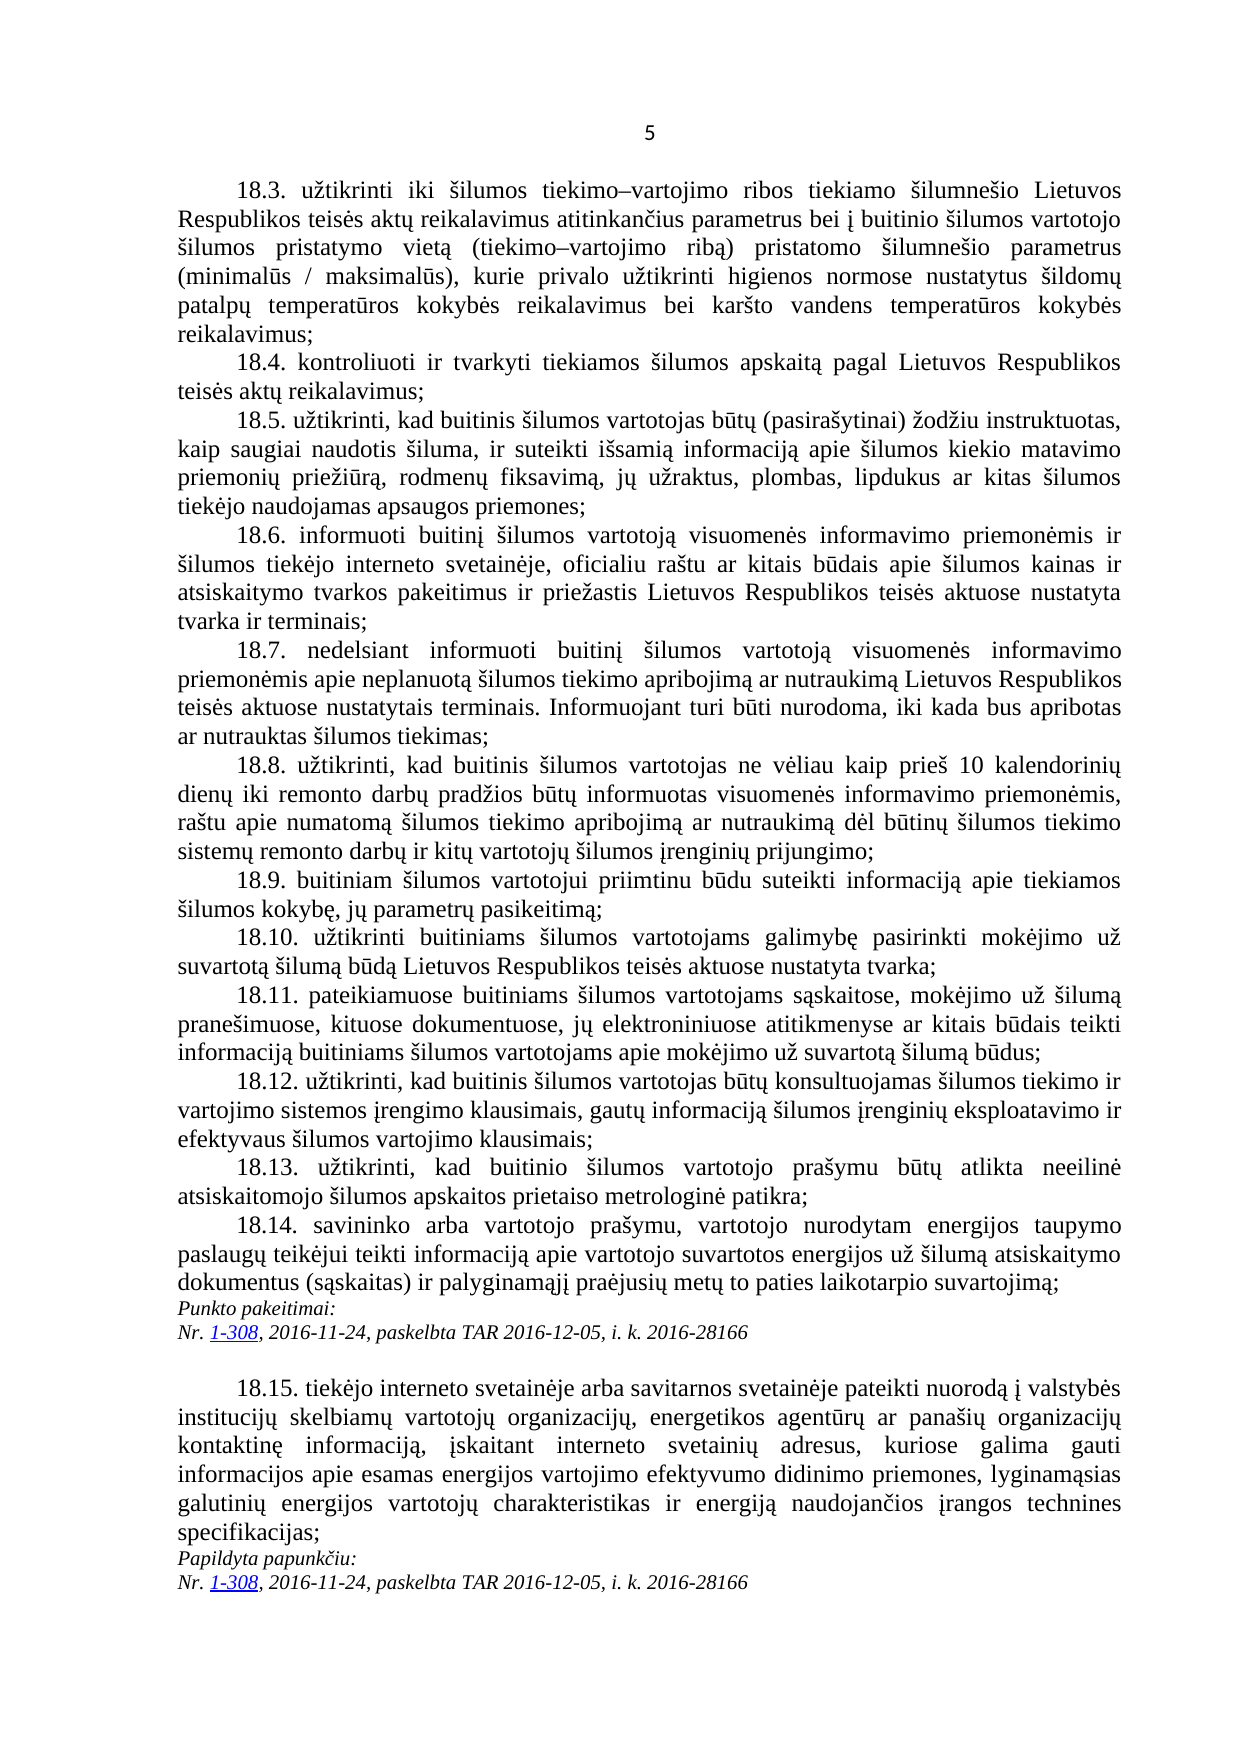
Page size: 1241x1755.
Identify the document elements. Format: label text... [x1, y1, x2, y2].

text 18.13. užtikrinti, kad buitinio šilumos vartotojo prašymu būtų atlikta neeilinė atsiskaitomojo šilumos apskaitos prietaiso metrologinė patikra; [177, 1152, 1122, 1210]
text 18.10. užtikrinti buitiniams šilumos vartotojams galimybę pasirinkti mokėjimo už suvartotą šilumą būdą Lietuvos Respublikos teisės aktuose nustatyta tvarka; [177, 922, 1122, 980]
text 18.4. kontroliuoti ir tvarkyti tiekiamos šilumos apskaitą pagal Lietuvos Respublikos teisės aktų reikalavimus; [177, 347, 1122, 405]
text 18.9. buitiniam šilumos vartotojui priimtinu būdu suteikti informaciją apie tiekiamos šilumos kokybę, jų parametrų pasikeitimą; [177, 865, 1122, 922]
text 18.11. pateikiamuose buitiniams šilumos vartotojams sąskaitose, mokėjimo už šilumą pranešimuose, kituose dokumentuose, jų elektroniniuose atitikmenyse ar kitais būdais teikti informaciją buitiniams šilumos vartotojams apie mokėjimo už suvartotą šilumą būdus; [177, 980, 1122, 1066]
text Nr. 1-308, 2016-11-24, paskelbta TAR 2016-12-05, i. k. 2016-28166 [177, 1320, 1122, 1344]
text Papildyta papunkčiu: [177, 1546, 1122, 1569]
text Punkto pakeitimai: [177, 1296, 1122, 1320]
text 18.8. užtikrinti, kad buitinis šilumos vartotojas ne vėliau kaip prieš 10 kalendorinių dienų iki remonto darbų pradžios būtų informuotas visuomenės informavimo priemonėmis, raštu apie numatomą šilumos tiekimo apribojimą ar nutraukimą dėl būtinų šilumos tiekimo sistemų remonto darbų ir kitų vartotojų šilumos įrenginių prijungimo; [177, 750, 1122, 865]
text 18.3. užtikrinti iki šilumos tiekimo–vartojimo ribos tiekiamo šilumnešio Lietuvos Respublikos teisės aktų reikalavimus atitinkančius parametrus bei į buitinio šilumos vartotojo šilumos pristatymo vietą (tiekimo–vartojimo ribą) pristatomo šilumnešio parametrus (minimalūs / maksimalūs), kurie privalo užtikrinti higienos normose nustatytus šildomų patalpų temperatūros kokybės reikalavimus bei karšto vandens temperatūros kokybės reikalavimus; [177, 175, 1122, 347]
text 18.6. informuoti buitinį šilumos vartotoją visuomenės informavimo priemonėmis ir šilumos tiekėjo interneto svetainėje, oficialiu raštu ar kitais būdais apie šilumos kainas ir atsiskaitymo tvarkos pakeitimus ir priežastis Lietuvos Respublikos teisės aktuose nustatyta tvarka ir terminais; [177, 520, 1122, 635]
text 18.15. tiekėjo interneto svetainėje arba savitarnos svetainėje pateikti nuorodą į valstybės institucijų skelbiamų vartotojų organizacijų, energetikos agentūrų ar panašių organizacijų kontaktinę informaciją, įskaitant interneto svetainių adresus, kuriose galima gauti informacijos apie esamas energijos vartojimo efektyvumo didinimo priemones, lyginamąsias galutinių energijos vartotojų charakteristikas ir energiją naudojančios įrangos technines specifikacijas; [177, 1373, 1122, 1546]
text 18.7. nedelsiant informuoti buitinį šilumos vartotoją visuomenės informavimo priemonėmis apie neplanuotą šilumos tiekimo apribojimą ar nutraukimą Lietuvos Respublikos teisės aktuose nustatytais terminais. Informuojant turi būti nurodoma, iki kada bus apribotas ar nutrauktas šilumos tiekimas; [177, 635, 1122, 750]
text Nr. 1-308, 2016-11-24, paskelbta TAR 2016-12-05, i. k. 2016-28166 [177, 1569, 1122, 1594]
text 18.14. savininko arba vartotojo prašymu, vartotojo nurodytam energijos taupymo paslaugų teikėjui teikti informaciją apie vartotojo suvartotos energijos už šilumą atsiskaitymo dokumentus (sąskaitas) ir palyginamąjį praėjusių metų to paties laikotarpio suvartojimą; [177, 1210, 1122, 1296]
text 18.12. užtikrinti, kad buitinis šilumos vartotojas būtų konsultuojamas šilumos tiekimo ir vartojimo sistemos įrengimo klausimais, gautų informaciją šilumos įrenginių eksploatavimo ir efektyvaus šilumos vartojimo klausimais; [177, 1066, 1122, 1152]
text 18.5. užtikrinti, kad buitinis šilumos vartotojas būtų (pasirašytinai) žodžiu instruktuotas, kaip saugiai naudotis šiluma, ir suteikti išsamią informaciją apie šilumos kiekio matavimo priemonių priežiūrą, rodmenų fiksavimą, jų užraktus, plombas, lipdukus ar kitas šilumos tiekėjo naudojamas apsaugos priemones; [177, 405, 1122, 520]
